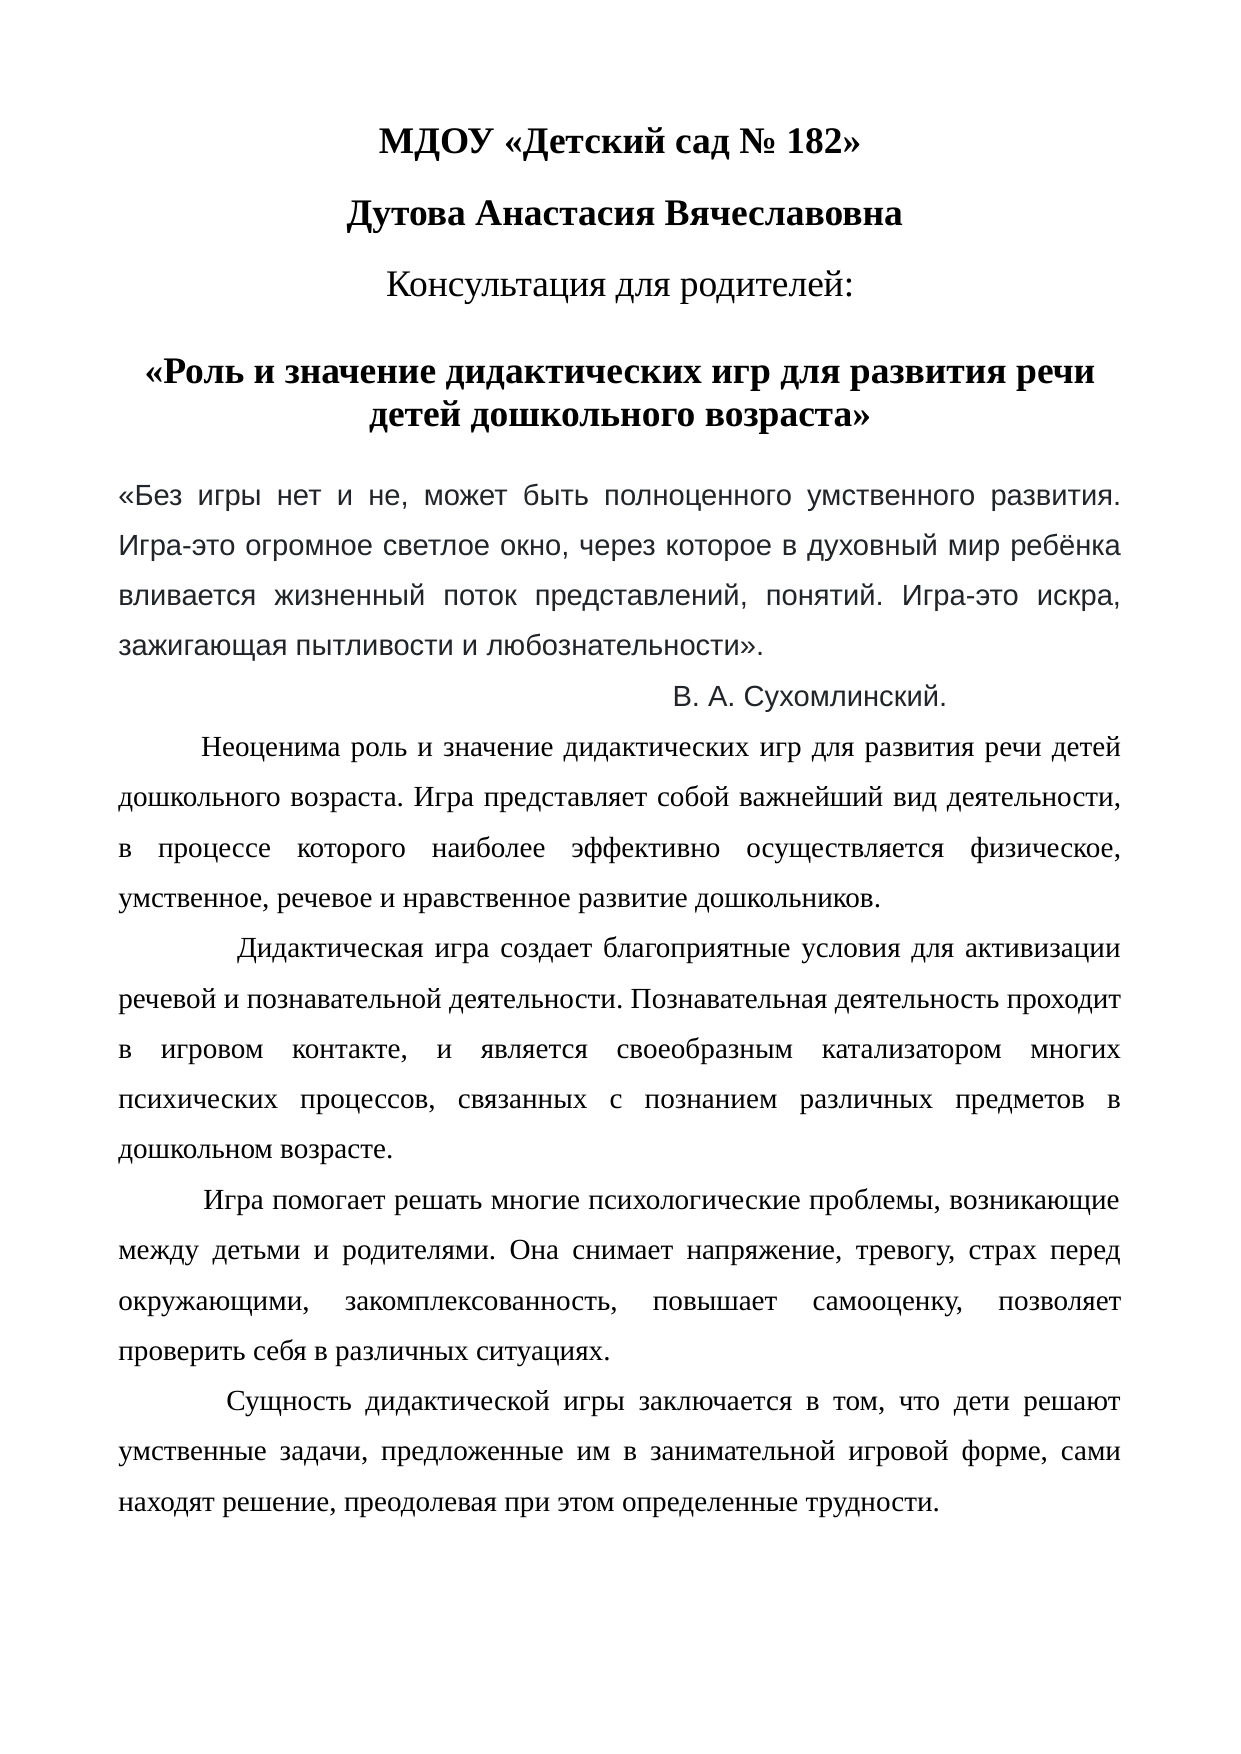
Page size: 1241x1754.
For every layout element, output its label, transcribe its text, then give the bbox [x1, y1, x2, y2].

text В. А. Сухомлинский. [118, 679, 1122, 712]
text «Без игры нет и не, может быть полноценного умственного развития. Игра-это огромное светлое окно, через которое в духовный мир ребёнка вливается жизненный поток представлений, понятий. Игра-это искра, зажигающая пытливости и любознательности». [118, 477, 1122, 662]
text Дидактическая игра создает благоприятные условия для активизации речевой и познавательной деятельности. Познавательная деятельность проходит в игровом контакте, и является своеобразным катализатором многих психических процессов, связанных с познанием различных предметов в дошкольном возрасте. [118, 930, 1122, 1165]
text Неоценима роль и значение дидактических игр для развития речи детей дошкольного возраста. Игра представляет собой важнейший вид деятельности, в процессе которого наиболее эффективно осуществляется физическое, умственное, речевое и нравственное развитие дошкольников. [118, 729, 1122, 914]
text «Роль и значение дидактических игр для развития речи детей дошкольного возраста» [118, 348, 1122, 434]
text Дутова Анастасия Вячеславовна [118, 190, 1122, 233]
text Сущность дидактической игры заключается в том, что дети решают умственные задачи, предложенные им в занимательной игровой форме, сами находят решение, преодолевая при этом определенные трудности. [118, 1383, 1122, 1517]
text МДОУ «Детский сад № 182» [118, 118, 1122, 161]
text Консультация для родителей: [118, 262, 1122, 305]
text Игра помогает решать многие психологические проблемы, возникающие между детьми и родителями. Она снимает напряжение, тревогу, страх перед окружающими, закомплексованность, повышает самооценку, позволяет проверить себя в различных ситуациях. [118, 1182, 1122, 1366]
